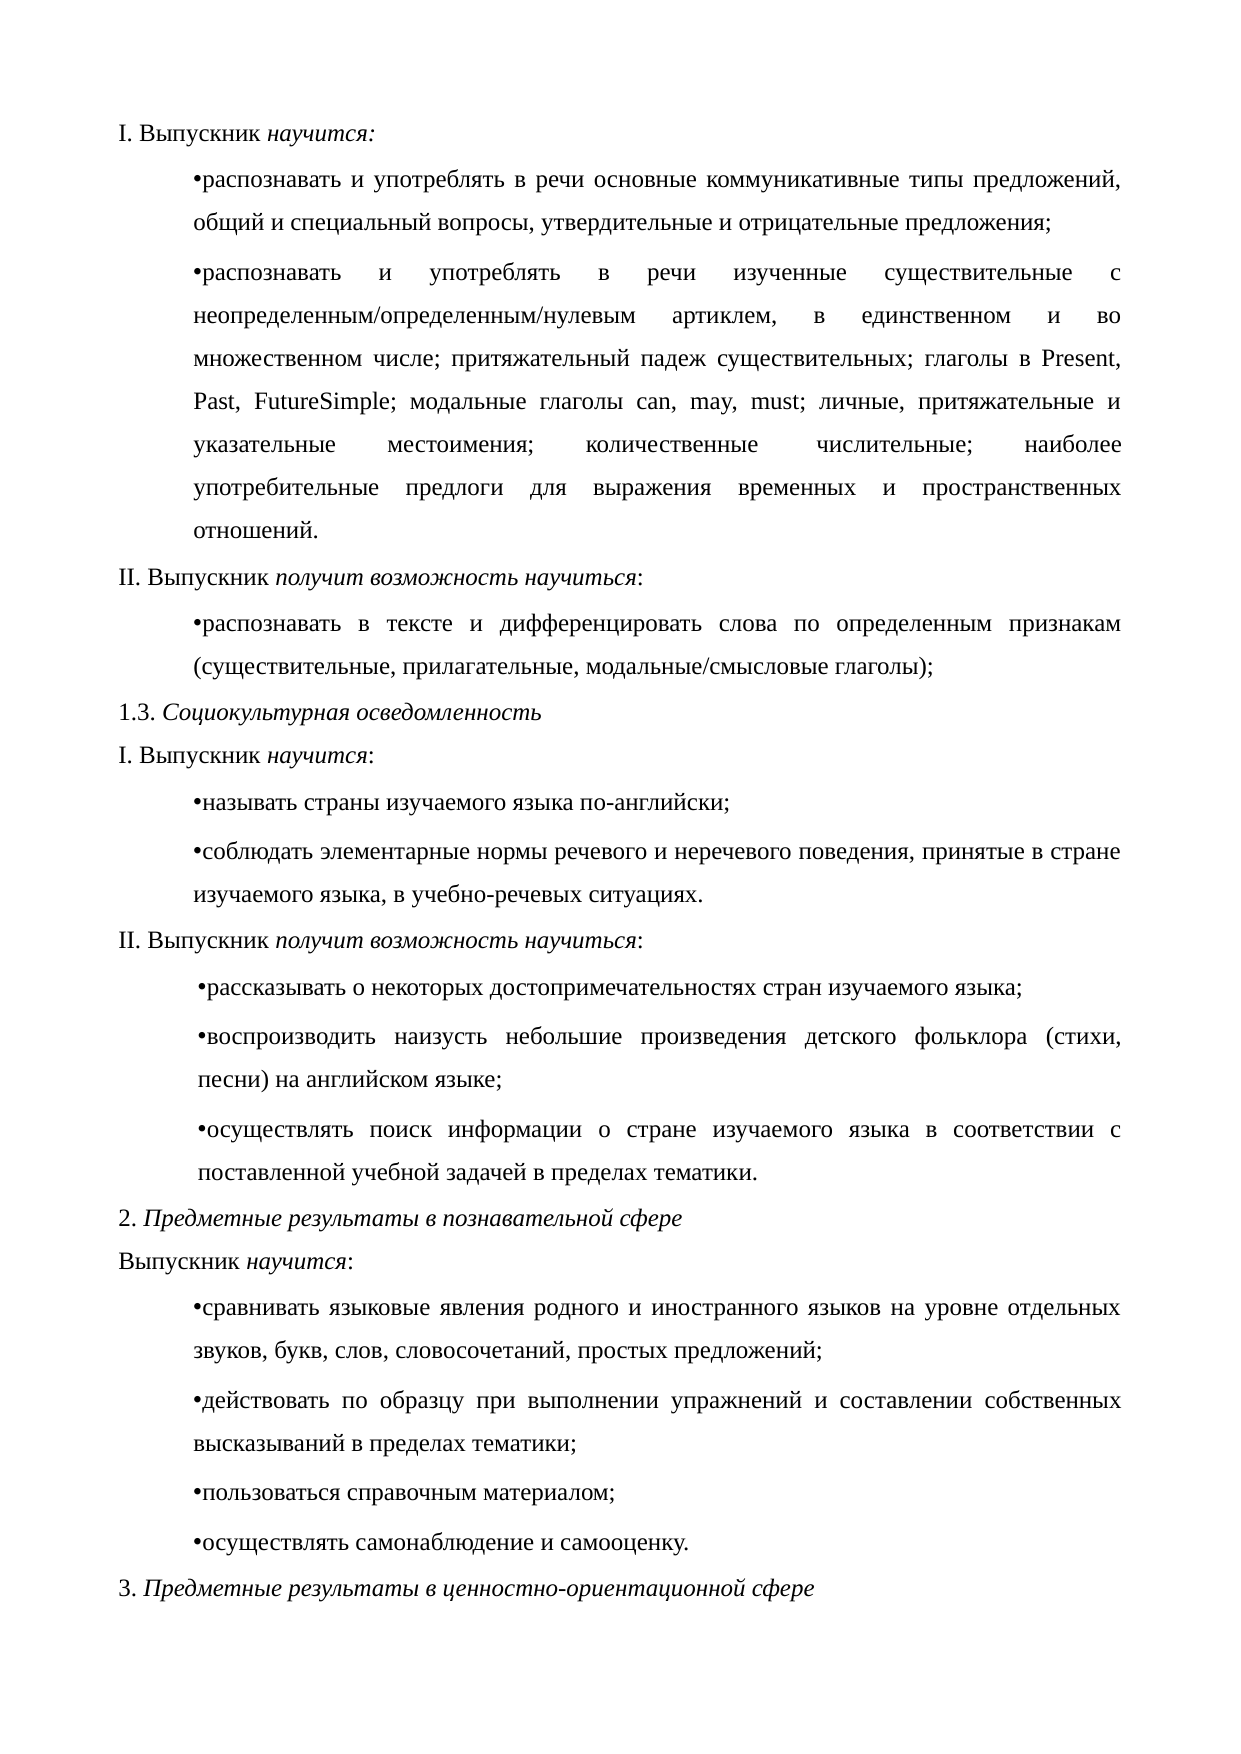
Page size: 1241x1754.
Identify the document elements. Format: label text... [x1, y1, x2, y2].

text 3. Предметные результаты в ценностно-ориентационной сфере [118, 1573, 1122, 1602]
text II. Выпускник получит возможность научиться: [118, 926, 1122, 954]
text I. Выпускник научится: [118, 741, 1122, 769]
list распознавать в тексте и дифференцировать слова по определенным признакам (существительные, прилагательные, модальные/смысловые глаголы); [193, 608, 1122, 680]
list пользоваться справочным материалом; [193, 1477, 1122, 1506]
list распознавать и употреблять в речи основные коммуникативные типы предложений, общий и специальный вопросы, утвердительные и отрицательные предложения; [193, 164, 1122, 236]
text I. Выпускник научится: [118, 118, 1122, 147]
list сравнивать языковые явления родного и иностранного языков на уровне отдельных звуков, букв, слов, словосочетаний, простых предложений; [193, 1292, 1122, 1364]
list осуществлять поиск информации о стране изучаемого языка в соответствии с поставленной учебной задачей в пределах тематики. [198, 1114, 1122, 1186]
list воспроизводить наизусть небольшие произведения детского фольклора (стихи, песни) на английском языке; [198, 1021, 1122, 1093]
text Выпускник научится: [118, 1246, 1122, 1275]
text II. Выпускник получит возможность научиться: [118, 562, 1122, 591]
text 2. Предметные результаты в познавательной сфере [118, 1203, 1122, 1232]
list называть страны изучаемого языка по-английски; [193, 787, 1122, 816]
text 1.3. Социокультурная осведомленность [118, 697, 1122, 726]
list действовать по образцу при выполнении упражнений и составлении собственных высказываний в пределах тематики; [193, 1385, 1122, 1457]
list рассказывать о некоторых достопримечательностях стран изучаемого языка; [198, 972, 1122, 1001]
list осуществлять самонаблюдение и самооценку. [193, 1527, 1122, 1556]
list соблюдать элементарные нормы речевого и неречевого поведения, принятые в стране изучаемого языка, в учебно-речевых ситуациях. [193, 836, 1122, 908]
list распознавать и употреблять в речи изученные существительные с неопределенным/определенным/нулевым артиклем, в единственном и во множественном числе; притяжательный падеж существительных; глаголы в Present, Past, FutureSimple; модальные глаголы can, may, must; личные, притяжательные и указательные местоимения; количественные числительные; наиболее употребительные предлоги для выражения временных и пространственных отношений. [193, 257, 1122, 544]
